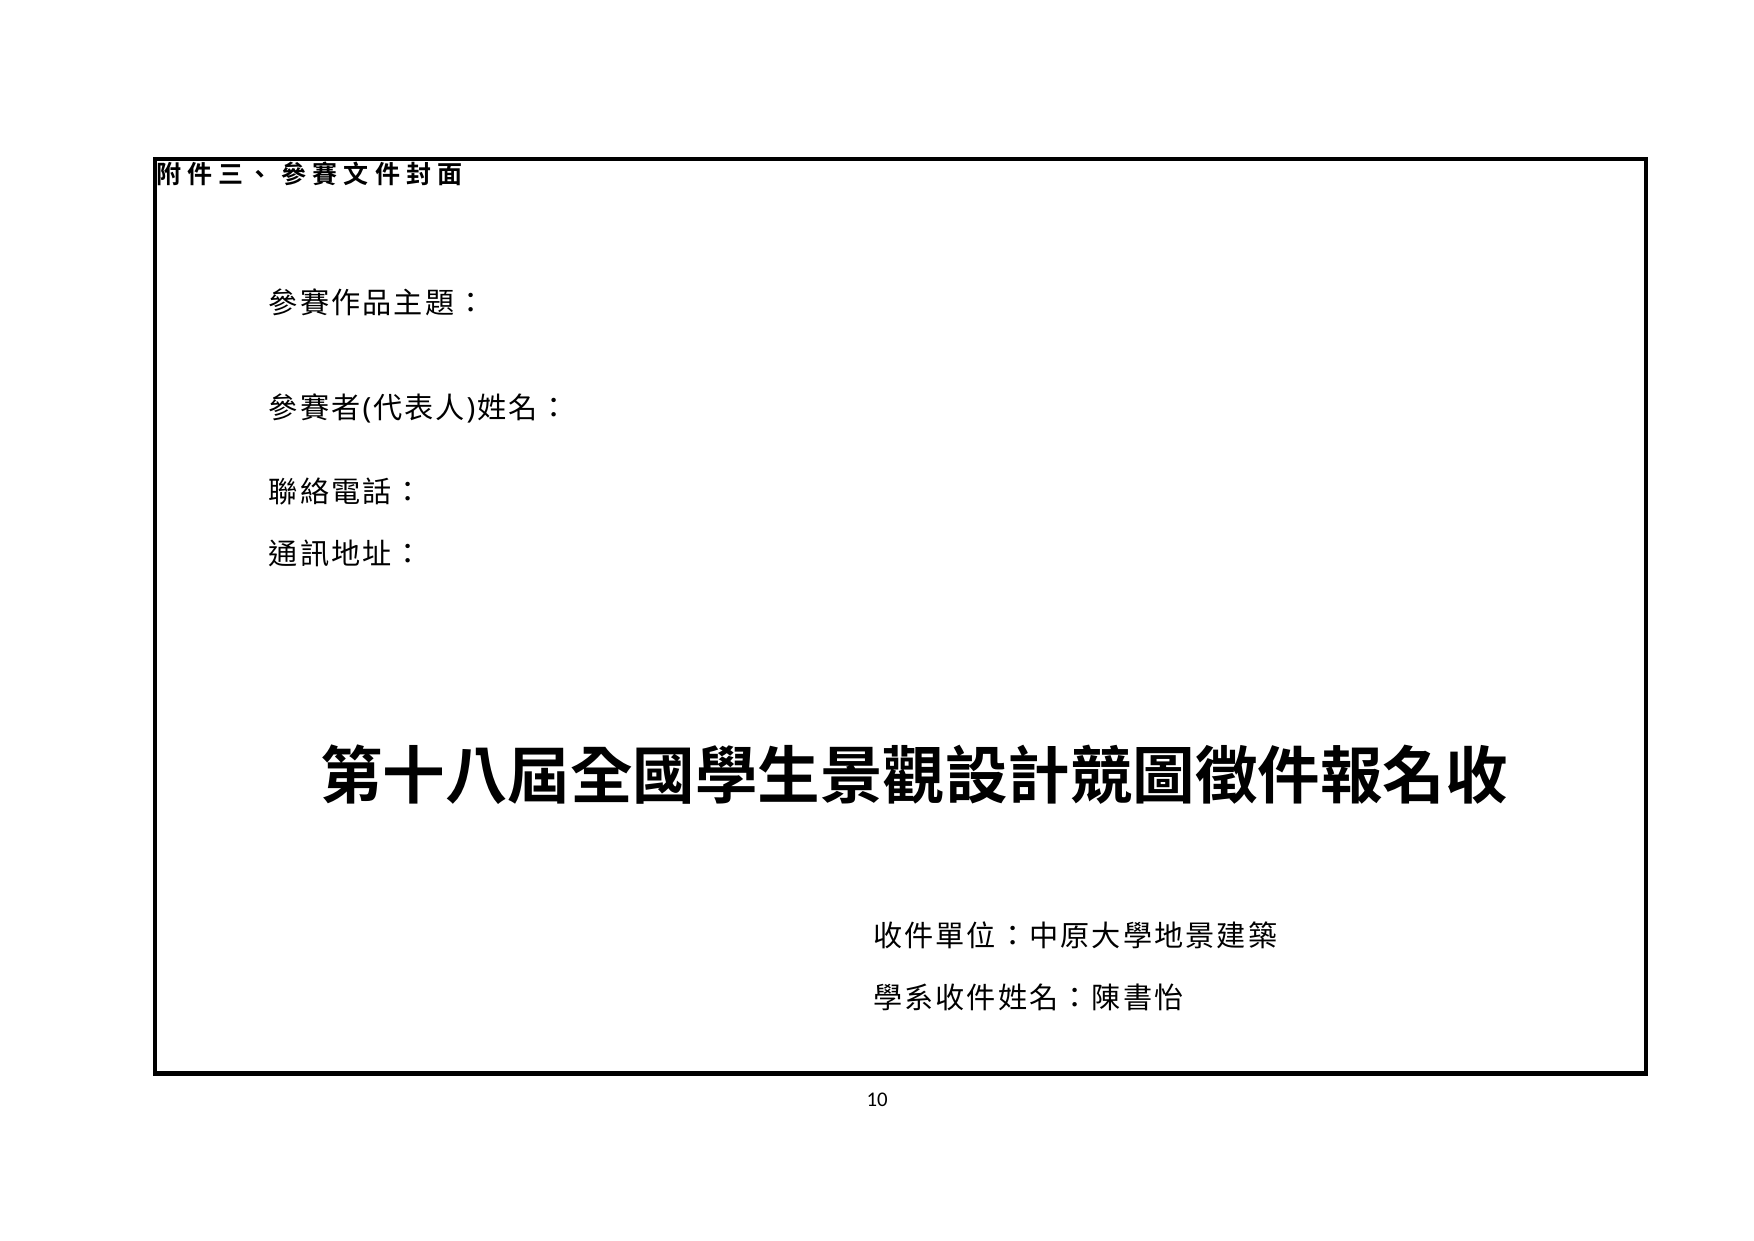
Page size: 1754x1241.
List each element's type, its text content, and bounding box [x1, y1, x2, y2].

text 第十八屆全國學生景觀設計競圖徵件報名收 [314, 698, 1601, 823]
text 通訊地址： [266, 510, 1601, 573]
text 附件三、參賽文件封面 [152, 131, 1601, 194]
text 收件單位：中原大學地景建築學系收件姓名：陳書怡 [863, 892, 1295, 1017]
text 參賽作品主題： [266, 259, 1601, 322]
text 參賽者(代表人)姓名：聯絡電話： [266, 323, 541, 510]
